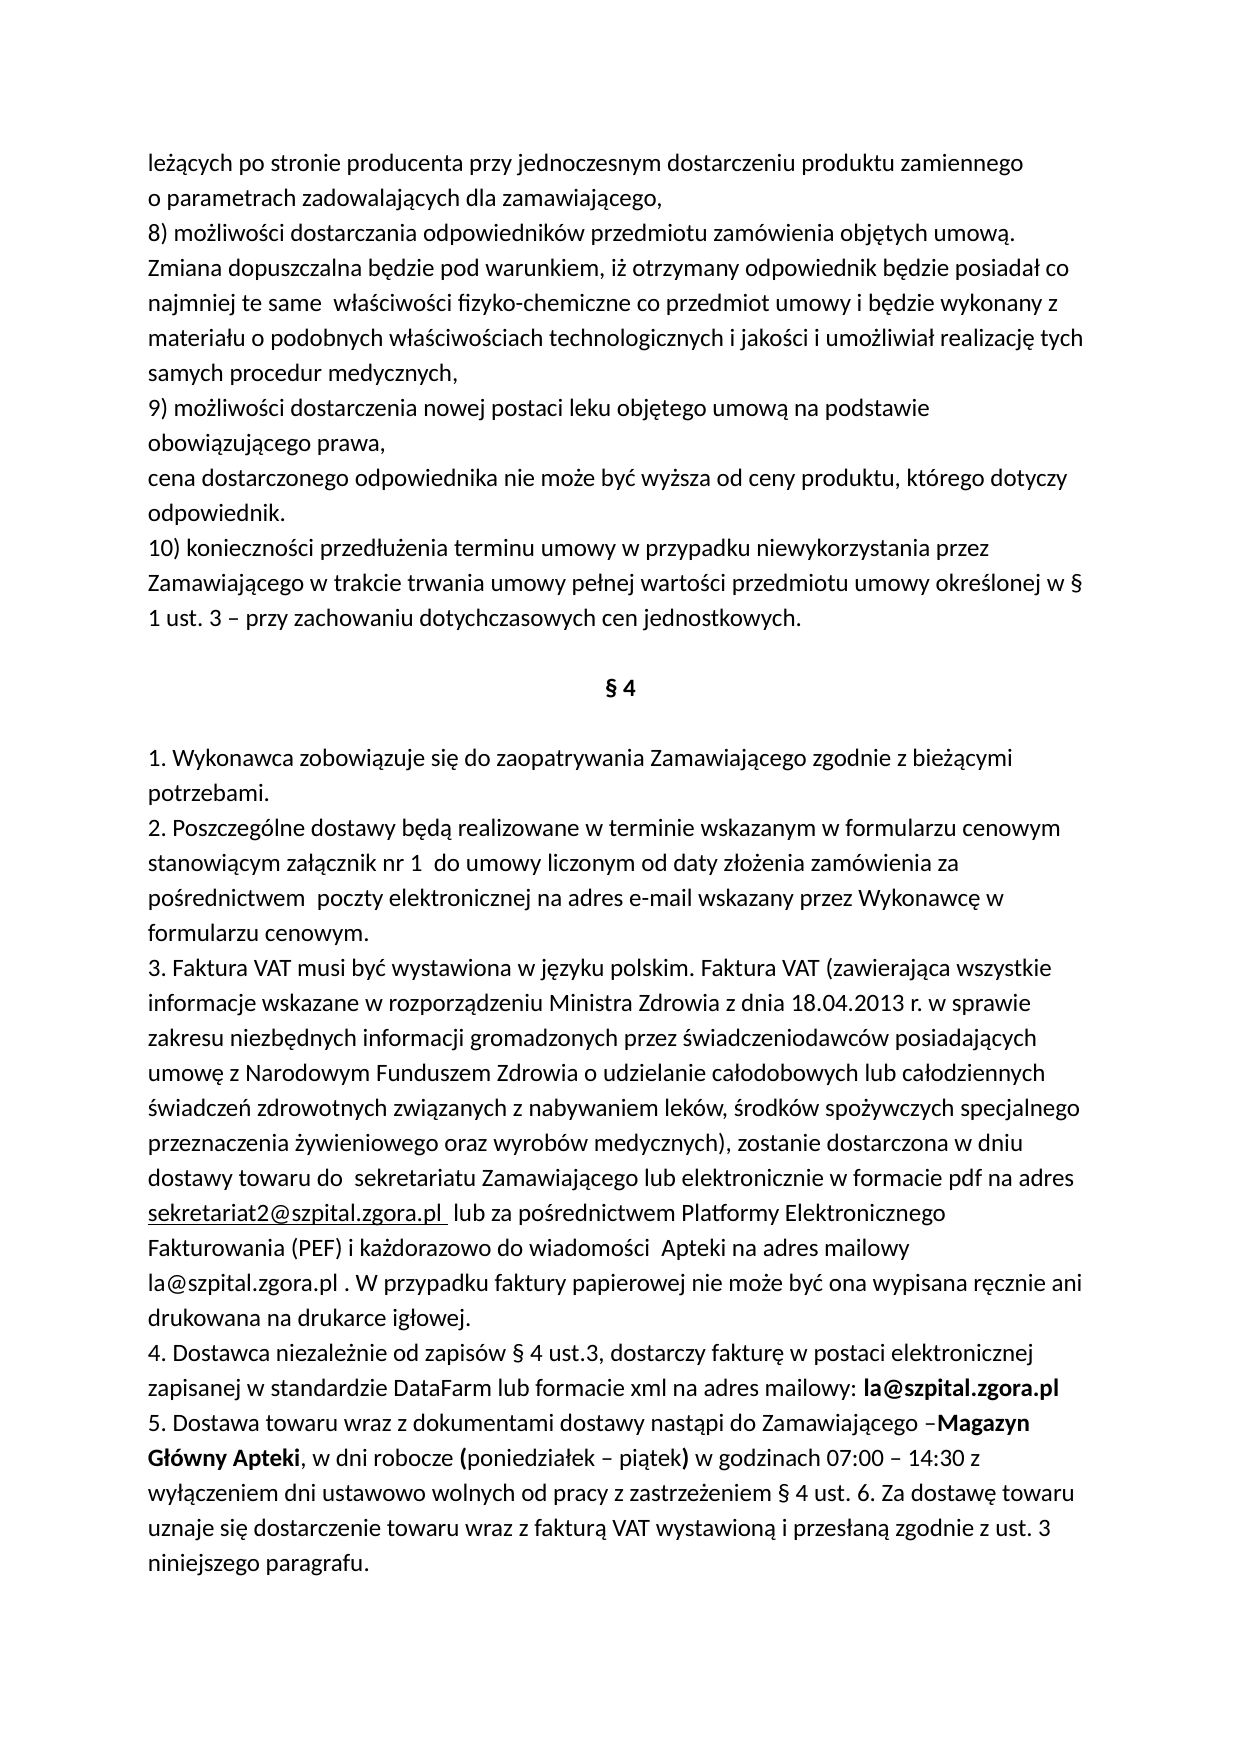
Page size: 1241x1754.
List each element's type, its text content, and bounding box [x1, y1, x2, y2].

text 8) możliwości dostarczania odpowiedników przedmiotu zamówienia objętych umową. Zmiana dopuszczalna będzie pod warunkiem, iż otrzymany odpowiednik będzie posiadał co najmniej te same właściwości fizyko-chemiczne co przedmiot umowy i będzie wykonany z materiału o podobnych właściwościach technologicznych i jakości i umożliwiał realizację tych samych procedur medycznych, [148, 218, 1093, 388]
text 1. Wykonawca zobowiązuje się do zaopatrywania Zamawiającego zgodnie z bieżącymi potrzebami. [148, 743, 1093, 808]
text 3. Faktura VAT musi być wystawiona w języku polskim. Faktura VAT (zawierająca wszystkie informacje wskazane w rozporządzeniu Ministra Zdrowia z dnia 18.04.2013 r. w sprawie zakresu niezbędnych informacji gromadzonych przez świadczeniodawców posiadających umowę z Narodowym Funduszem Zdrowia o udzielanie całodobowych lub całodziennych świadczeń zdrowotnych związanych z nabywaniem leków, środków spożywczych specjalnego przeznaczenia żywieniowego oraz wyrobów medycznych), zostanie dostarczona w dniu dostawy towaru do sekretariatu Zamawiającego lub elektronicznie w formacie pdf na adres sekretariat2@szpital.zgora.pl lub za pośrednictwem Platformy Elektronicznego Fakturowania (PEF) i każdorazowo do wiadomości Apteki na adres mailowy la@szpital.zgora.pl . W przypadku faktury papierowej nie może być ona wypisana ręcznie ani drukowana na drukarce igłowej. [148, 953, 1087, 1333]
text 4. Dostawca niezależnie od zapisów § 4 ust.3, dostarczy fakturę w postaci elektronicznej zapisanej w standardzie DataFarm lub formacie xml na adres mailowy: la@szpital.zgora.pl [148, 1338, 1093, 1403]
text § 4 [153, 673, 1087, 703]
text 5. Dostawa towaru wraz z dokumentami dostawy nastąpi do Zamawiającego –Magazyn Główny Apteki, w dni robocze (poniedziałek – piątek) w godzinach 07:00 – 14:30 z wyłączeniem dni ustawowo wolnych od pracy z zastrzeżeniem § 4 ust. 6. Za dostawę towaru uznaje się dostarczenie towaru wraz z fakturą VAT wystawioną i przesłaną zgodnie z ust. 3 niniejszego paragrafu. [148, 1408, 1093, 1578]
text cena dostarczonego odpowiednika nie może być wyższa od ceny produktu, którego dotyczy odpowiednik. [148, 463, 1093, 528]
text 9) możliwości dostarczenia nowej postaci leku objętego umową na podstawie obowiązującego prawa, [148, 393, 1093, 458]
text 10) konieczności przedłużenia terminu umowy w przypadku niewykorzystania przez Zamawiającego w trakcie trwania umowy pełnej wartości przedmiotu umowy określonej w § 1 ust. 3 – przy zachowaniu dotychczasowych cen jednostkowych. [148, 533, 1087, 633]
text leżących po stronie producenta przy jednoczesnym dostarczeniu produktu zamiennego o parametrach zadowalających dla zamawiającego, [148, 148, 1093, 213]
text 2. Poszczególne dostawy będą realizowane w terminie wskazanym w formularzu cenowym stanowiącym załącznik nr 1 do umowy liczonym od daty złożenia zamówienia za pośrednictwem poczty elektronicznej na adres e-mail wskazany przez Wykonawcę w formularzu cenowym. [148, 813, 1093, 948]
